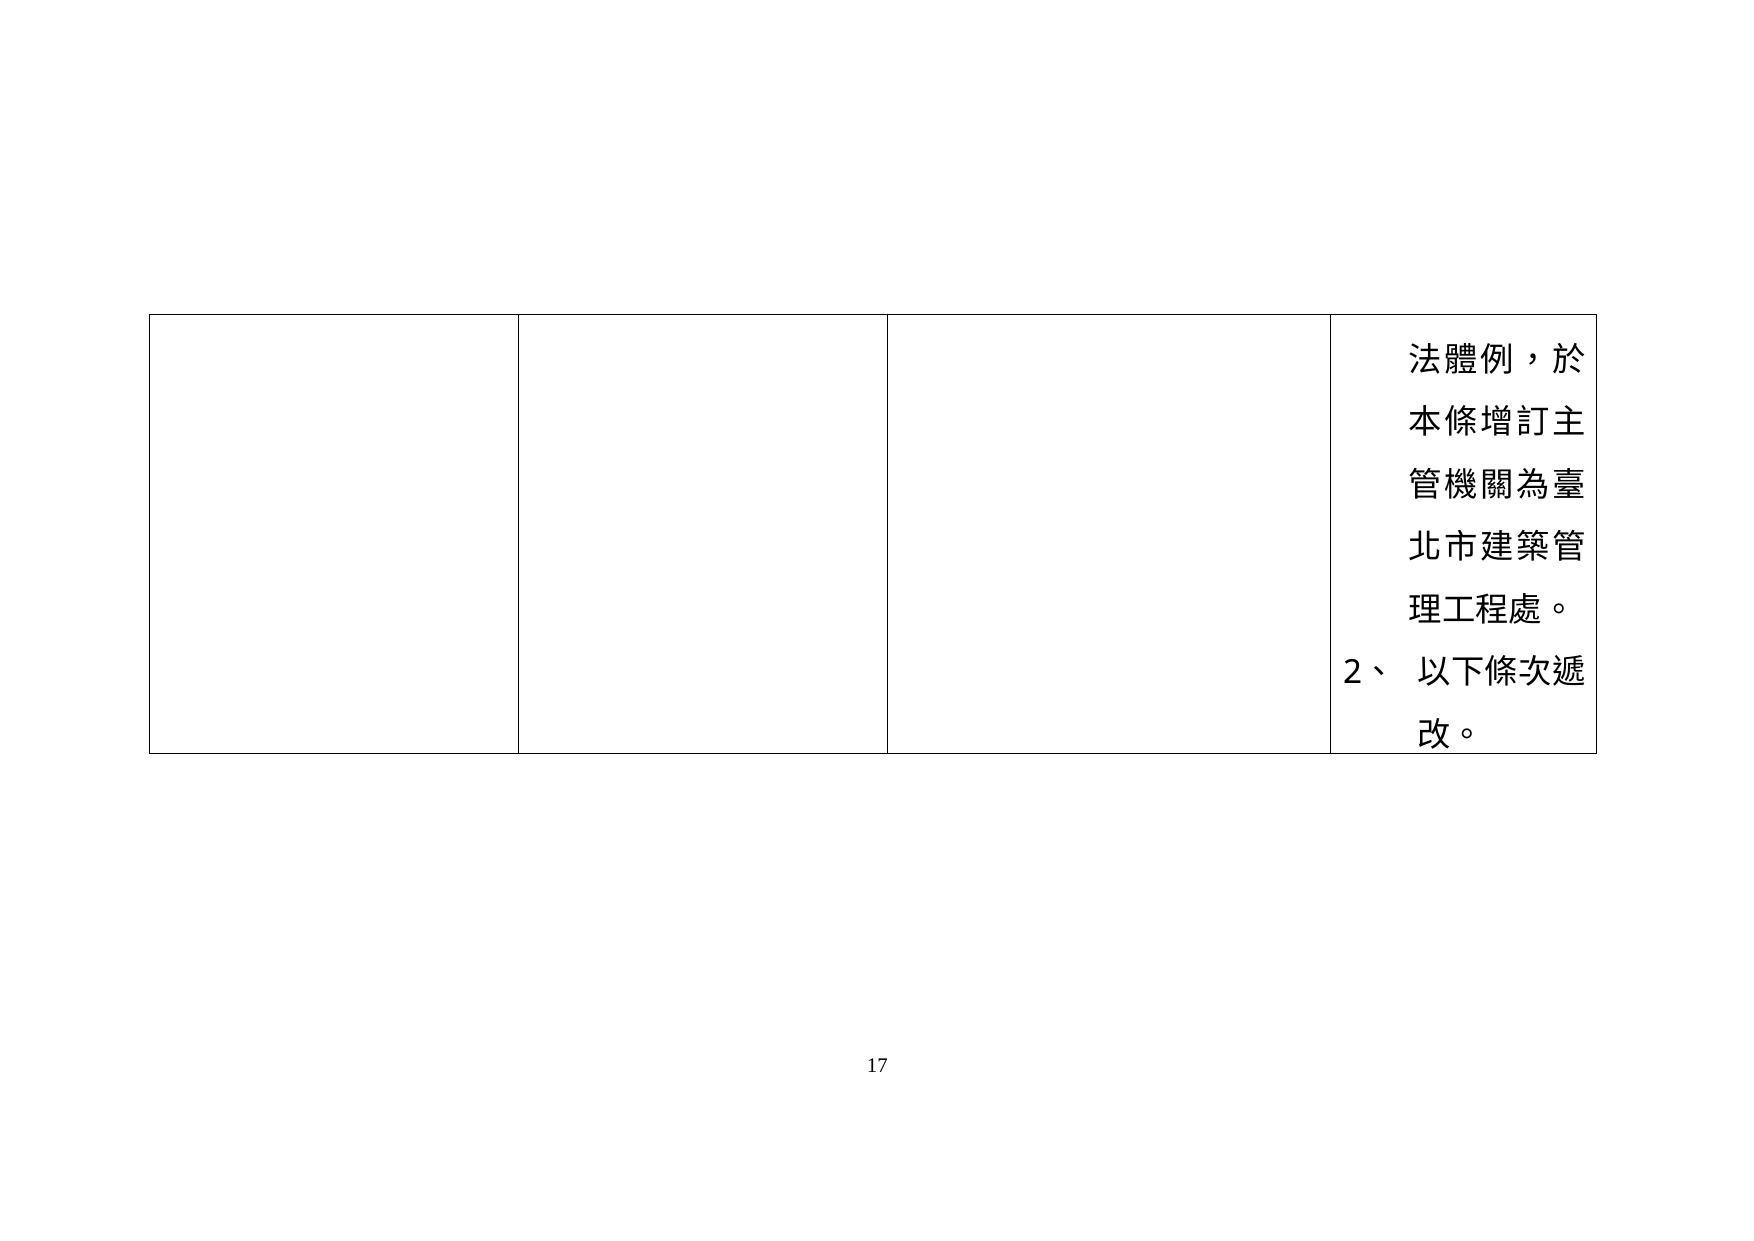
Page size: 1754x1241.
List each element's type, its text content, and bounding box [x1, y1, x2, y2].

table_cell [888, 315, 1330, 752]
table_cell [519, 315, 887, 752]
table_cell 法體例，於本條增訂主管機關為臺北市建築管理工程處。 以下條次遞改。 [1331, 315, 1596, 752]
table_cell [150, 315, 518, 752]
